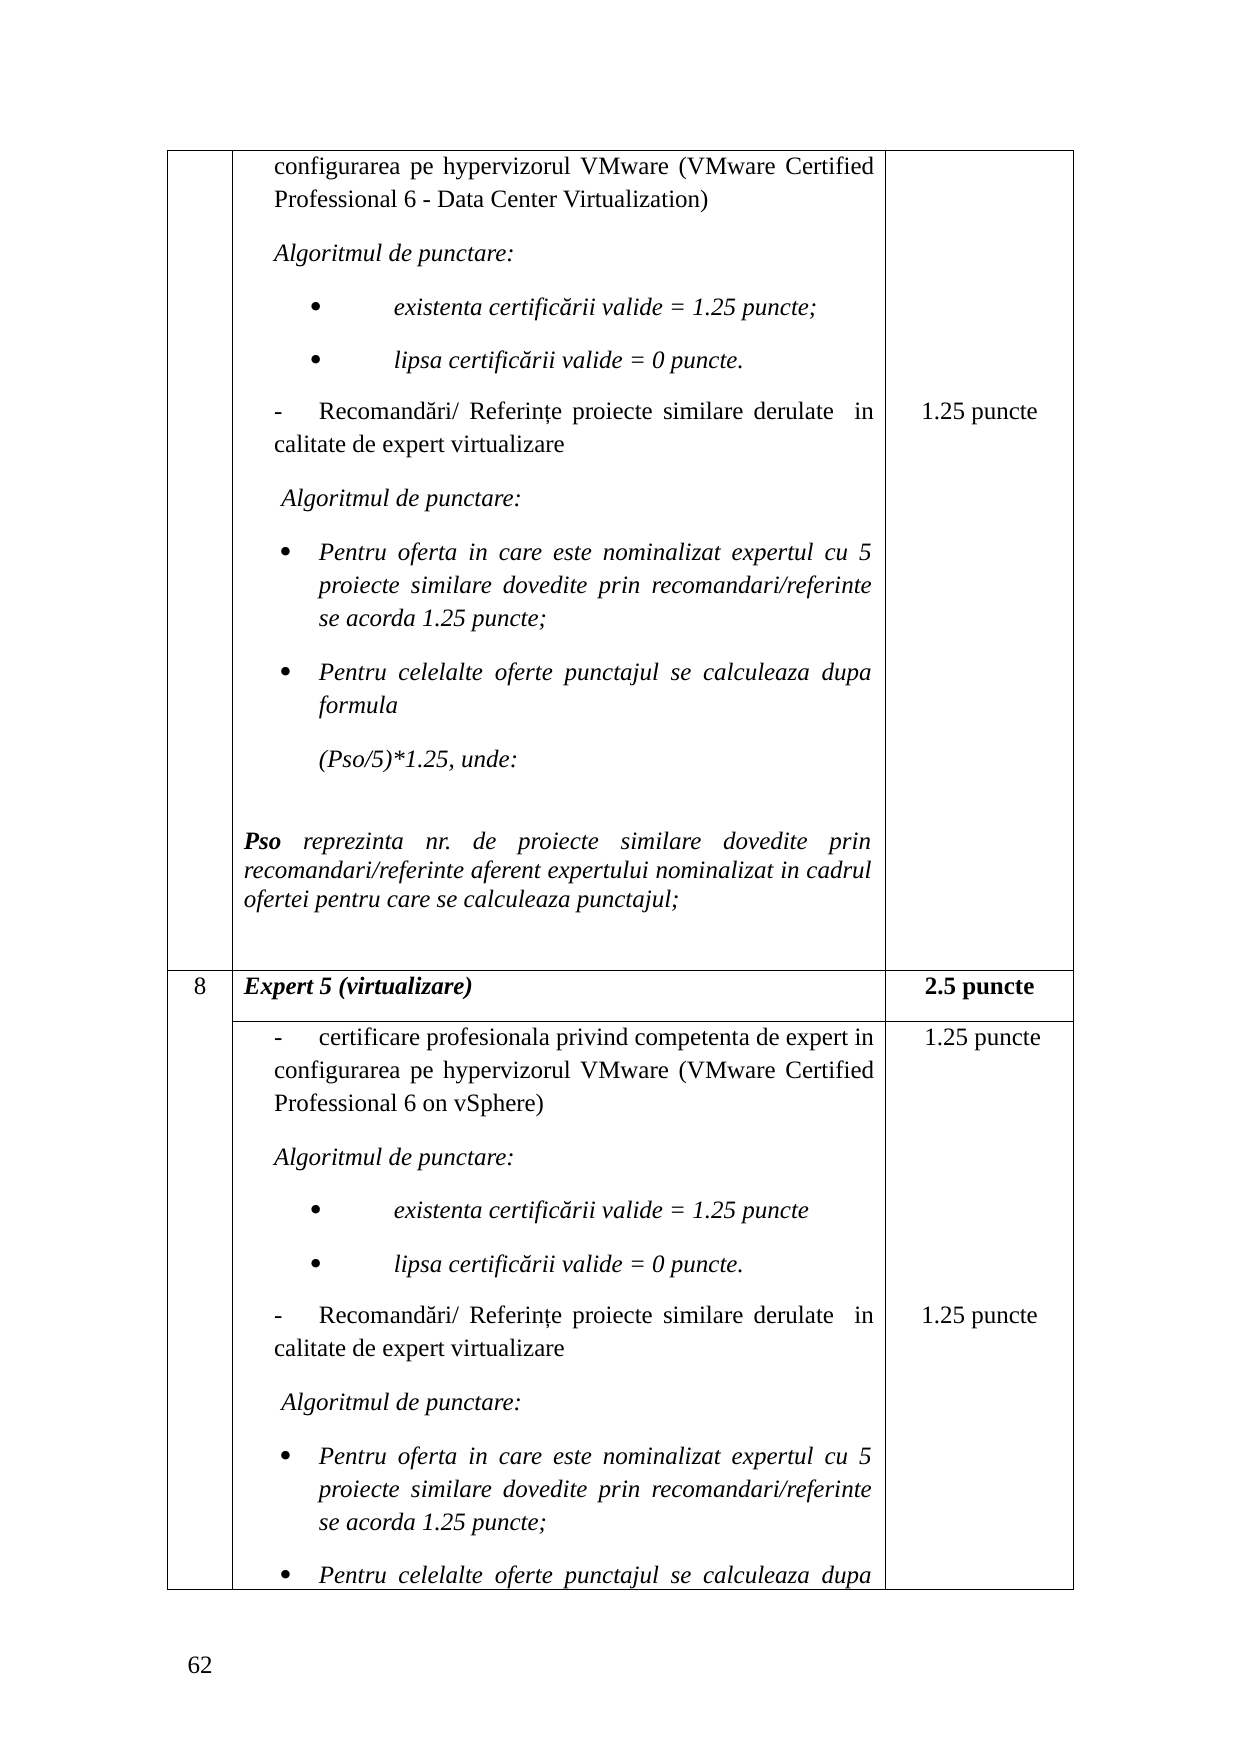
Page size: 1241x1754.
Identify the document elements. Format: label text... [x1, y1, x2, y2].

table_cell Recomandări/ Referințe proiecte similare derulate in calitate de expert virtualizare Algoritmul de punctare: Pentru oferta in care este nominalizat expertul cu 5 proiecte similare dovedite prin recomandari/referinte se acorda 1.25 puncte; Pentru celelalte oferte punctajul se calculeaza dupa formula (Pso/5)*1.25, unde: Pso reprezinta nr. de proiecte similare dovedite prin recomandari/referinte aferent expertului nominalizat in cadrul ofertei pentru care se calculeaza punctajul; [233, 395, 885, 970]
table_cell configurarea pe hypervizorul VMware (VMware Certified Professional 6 - Data Center Virtualization) Algoritmul de punctare: existenta certificării valide = 1.25 puncte; lipsa certificării valide = 0 puncte. [233, 151, 885, 395]
table_cell [886, 151, 1073, 395]
table_cell 2.5 puncte [886, 971, 1073, 1021]
table_cell Recomandări/ Referințe proiecte similare derulate in calitate de expert virtualizare Algoritmul de punctare: Pentru oferta in care este nominalizat expertul cu 5 proiecte similare dovedite prin recomandari/referinte se acorda 1.25 puncte; Pentru celelalte oferte punctajul se calculeaza dupa [233, 1299, 885, 1589]
table_cell [168, 151, 232, 970]
table_cell 8 [168, 971, 232, 1589]
table_cell certificare profesionala privind competenta de expert in configurarea pe hypervizorul VMware (VMware Certified Professional 6 on vSphere) Algoritmul de punctare: existenta certificării valide = 1.25 puncte lipsa certificării valide = 0 puncte. [233, 1022, 885, 1299]
table_cell 1.25 puncte [886, 1299, 1073, 1589]
table_cell Expert 5 (virtualizare) [233, 971, 885, 1021]
table_cell 1.25 puncte [886, 395, 1073, 970]
table_cell 1.25 puncte [886, 1022, 1073, 1299]
